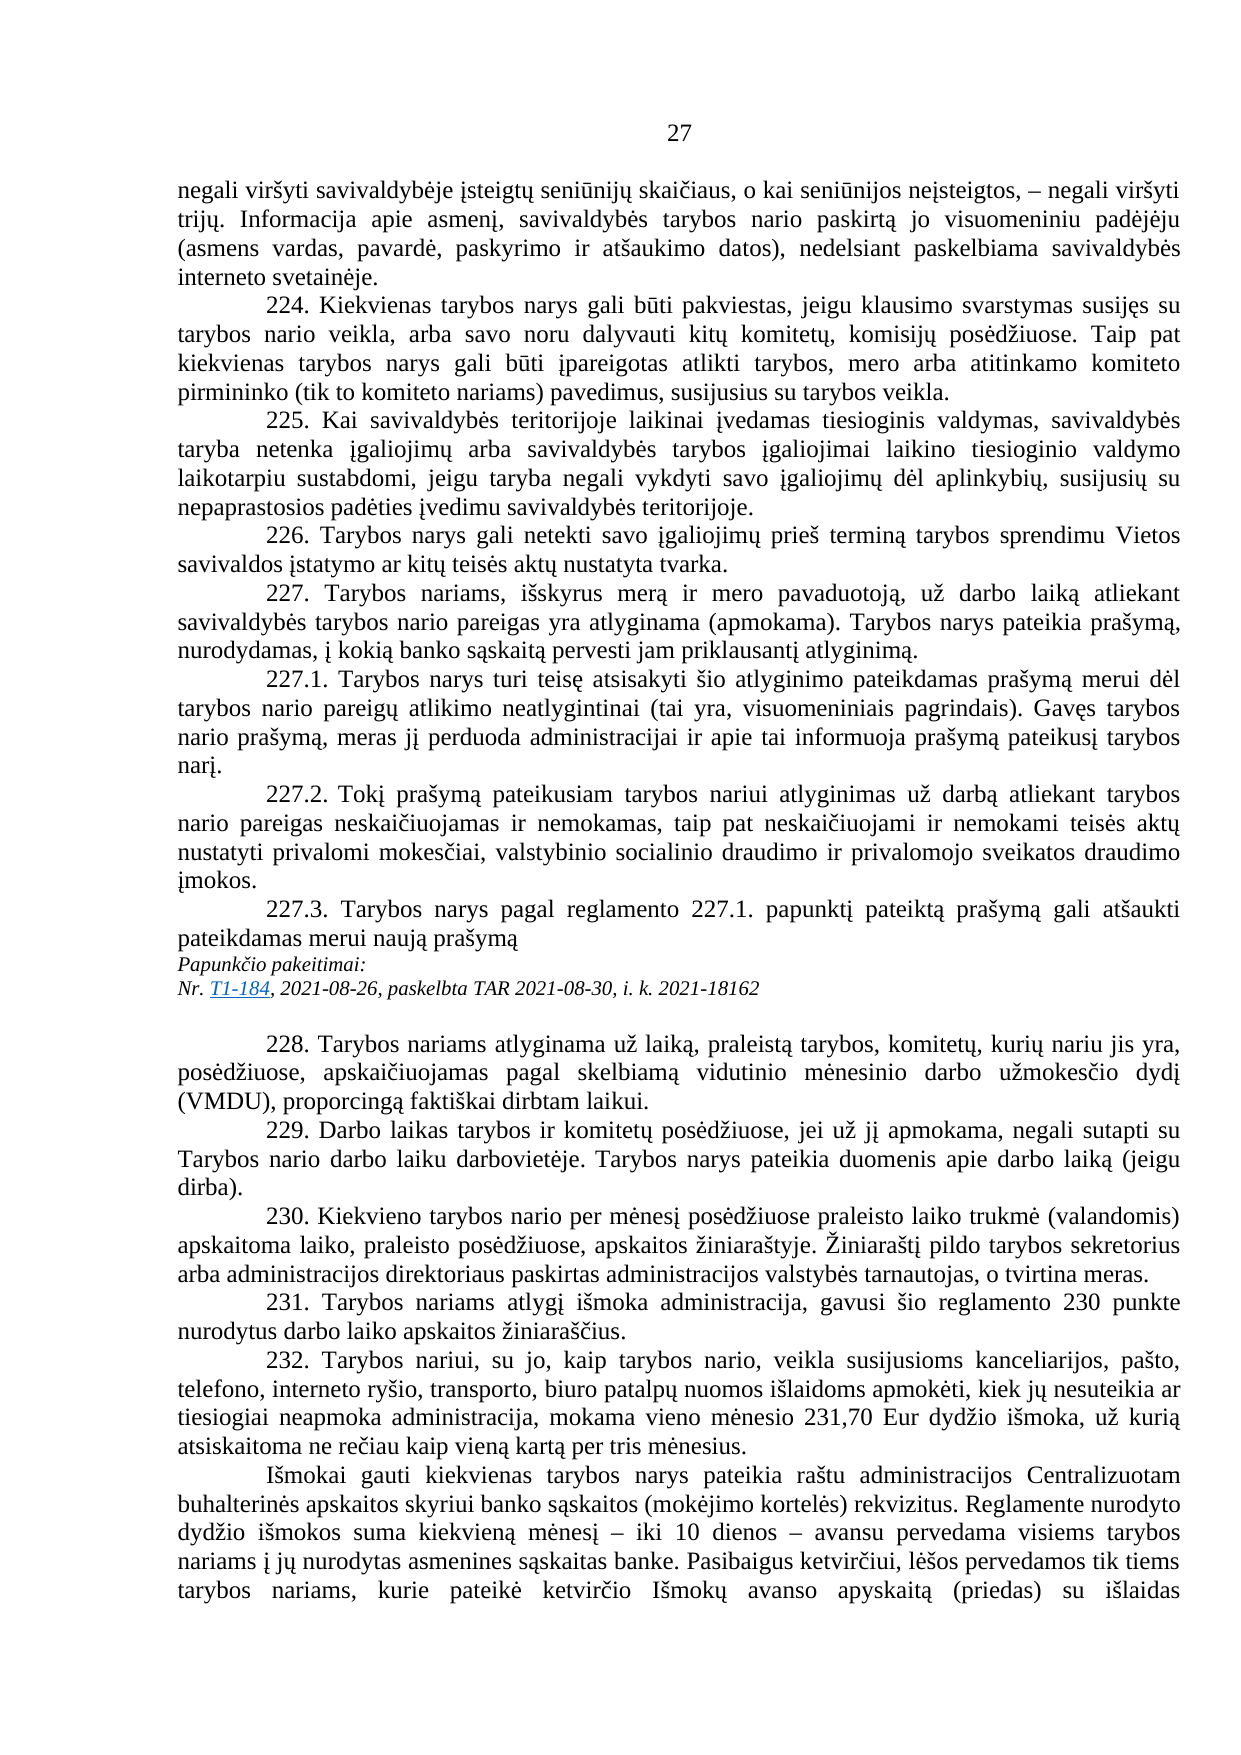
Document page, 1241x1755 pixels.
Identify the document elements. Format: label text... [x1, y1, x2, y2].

text 227. Tarybos nariams, išskyrus merą ir mero pavaduotoją, už darbo laiką atliekant savivaldybės tarybos nario pareigas yra atlyginama (apmokama). Tarybos narys pateikia prašymą, nurodydamas, į kokią banko sąskaitą pervesti jam priklausantį atlyginimą. [177, 578, 1181, 664]
text 226. Tarybos narys gali netekti savo įgaliojimų prieš terminą tarybos sprendimu Vietos savivaldos įstatymo ar kitų teisės aktų nustatyta tvarka. [177, 521, 1181, 578]
text 227.2. Tokį prašymą pateikusiam tarybos nariui atlyginimas už darbą atliekant tarybos nario pareigas neskaičiuojamas ir nemokamas, taip pat neskaičiuojami ir nemokami teisės aktų nustatyti privalomi mokesčiai, valstybinio socialinio draudimo ir privalomojo sveikatos draudimo įmokos. [177, 779, 1181, 894]
text 230. Kiekvieno tarybos nario per mėnesį posėdžiuose praleisto laiko trukmė (valandomis) apskaitoma laiko, praleisto posėdžiuose, apskaitos žiniaraštyje. Žiniaraštį pildo tarybos sekretorius arba administracijos direktoriaus paskirtas administracijos valstybės tarnautojas, o tvirtina meras. [177, 1201, 1181, 1287]
text 227.3. Tarybos narys pagal reglamento 227.1. papunktį pateiktą prašymą gali atšaukti pateikdamas merui naują prašymą [177, 894, 1181, 952]
text 225. Kai savivaldybės teritorijoje laikinai įvedamas tiesioginis valdymas, savivaldybės taryba netenka įgaliojimų arba savivaldybės tarybos įgaliojimai laikino tiesioginio valdymo laikotarpiu sustabdomi, jeigu taryba negali vykdyti savo įgaliojimų dėl aplinkybių, susijusių su nepaprastosios padėties įvedimu savivaldybės teritorijoje. [177, 406, 1181, 521]
text Nr. T1-184, 2021-08-26, paskelbta TAR 2021-08-30, i. k. 2021-18162 [177, 976, 1181, 1000]
text 228. Tarybos nariams atlyginama už laiką, praleistą tarybos, komitetų, kurių nariu jis yra, posėdžiuose, apskaičiuojamas pagal skelbiamą vidutinio mėnesinio darbo užmokesčio dydį (VMDU), proporcingą faktiškai dirbtam laikui. [177, 1029, 1181, 1115]
text 232. Tarybos nariui, su jo, kaip tarybos nario, veikla susijusioms kanceliarijos, pašto, telefono, interneto ryšio, transporto, biuro patalpų nuomos išlaidoms apmokėti, kiek jų nesuteikia ar tiesiogiai neapmoka administracija, mokama vieno mėnesio 231,70 Eur dydžio išmoka, už kurią atsiskaitoma ne rečiau kaip vieną kartą per tris mėnesius. [177, 1345, 1181, 1460]
text 227.1. Tarybos narys turi teisę atsisakyti šio atlyginimo pateikdamas prašymą merui dėl tarybos nario pareigų atlikimo neatlygintinai (tai yra, visuomeniniais pagrindais). Gavęs tarybos nario prašymą, meras jį perduoda administracijai ir apie tai informuoja prašymą pateikusį tarybos narį. [177, 664, 1181, 779]
text 229. Darbo laikas tarybos ir komitetų posėdžiuose, jei už jį apmokama, negali sutapti su Tarybos nario darbo laiku darbovietėje. Tarybos narys pateikia duomenis apie darbo laiką (jeigu dirba). [177, 1115, 1181, 1201]
text 224. Kiekvienas tarybos narys gali būti pakviestas, jeigu klausimo svarstymas susijęs su tarybos nario veikla, arba savo noru dalyvauti kitų komitetų, komisijų posėdžiuose. Taip pat kiekvienas tarybos narys gali būti įpareigotas atlikti tarybos, mero arba atitinkamo komiteto pirmininko (tik to komiteto nariams) pavedimus, susijusius su tarybos veikla. [177, 291, 1181, 406]
text 231. Tarybos nariams atlygį išmoka administracija, gavusi šio reglamento 230 punkte nurodytus darbo laiko apskaitos žiniaraščius. [177, 1287, 1181, 1345]
text negali viršyti savivaldybėje įsteigtų seniūnijų skaičiaus, o kai seniūnijos neįsteigtos, – negali viršyti trijų. Informacija apie asmenį, savivaldybės tarybos nario paskirtą jo visuomeniniu padėjėju (asmens vardas, pavardė, paskyrimo ir atšaukimo datos), nedelsiant paskelbiama savivaldybės interneto svetainėje. [177, 176, 1181, 291]
text Išmokai gauti kiekvienas tarybos narys pateikia raštu administracijos Centralizuotam buhalterinės apskaitos skyriui banko sąskaitos (mokėjimo kortelės) rekvizitus. Reglamente nurodyto dydžio išmokos suma kiekvieną mėnesį – iki 10 dienos – avansu pervedama visiems tarybos nariams į jų nurodytas asmenines sąskaitas banke. Pasibaigus ketvirčiui, lėšos pervedamos tik tiems tarybos nariams, kurie pateikė ketvirčio Išmokų avanso apyskaitą (priedas) su išlaidas [177, 1460, 1181, 1604]
text Papunkčio pakeitimai: [177, 952, 1181, 976]
